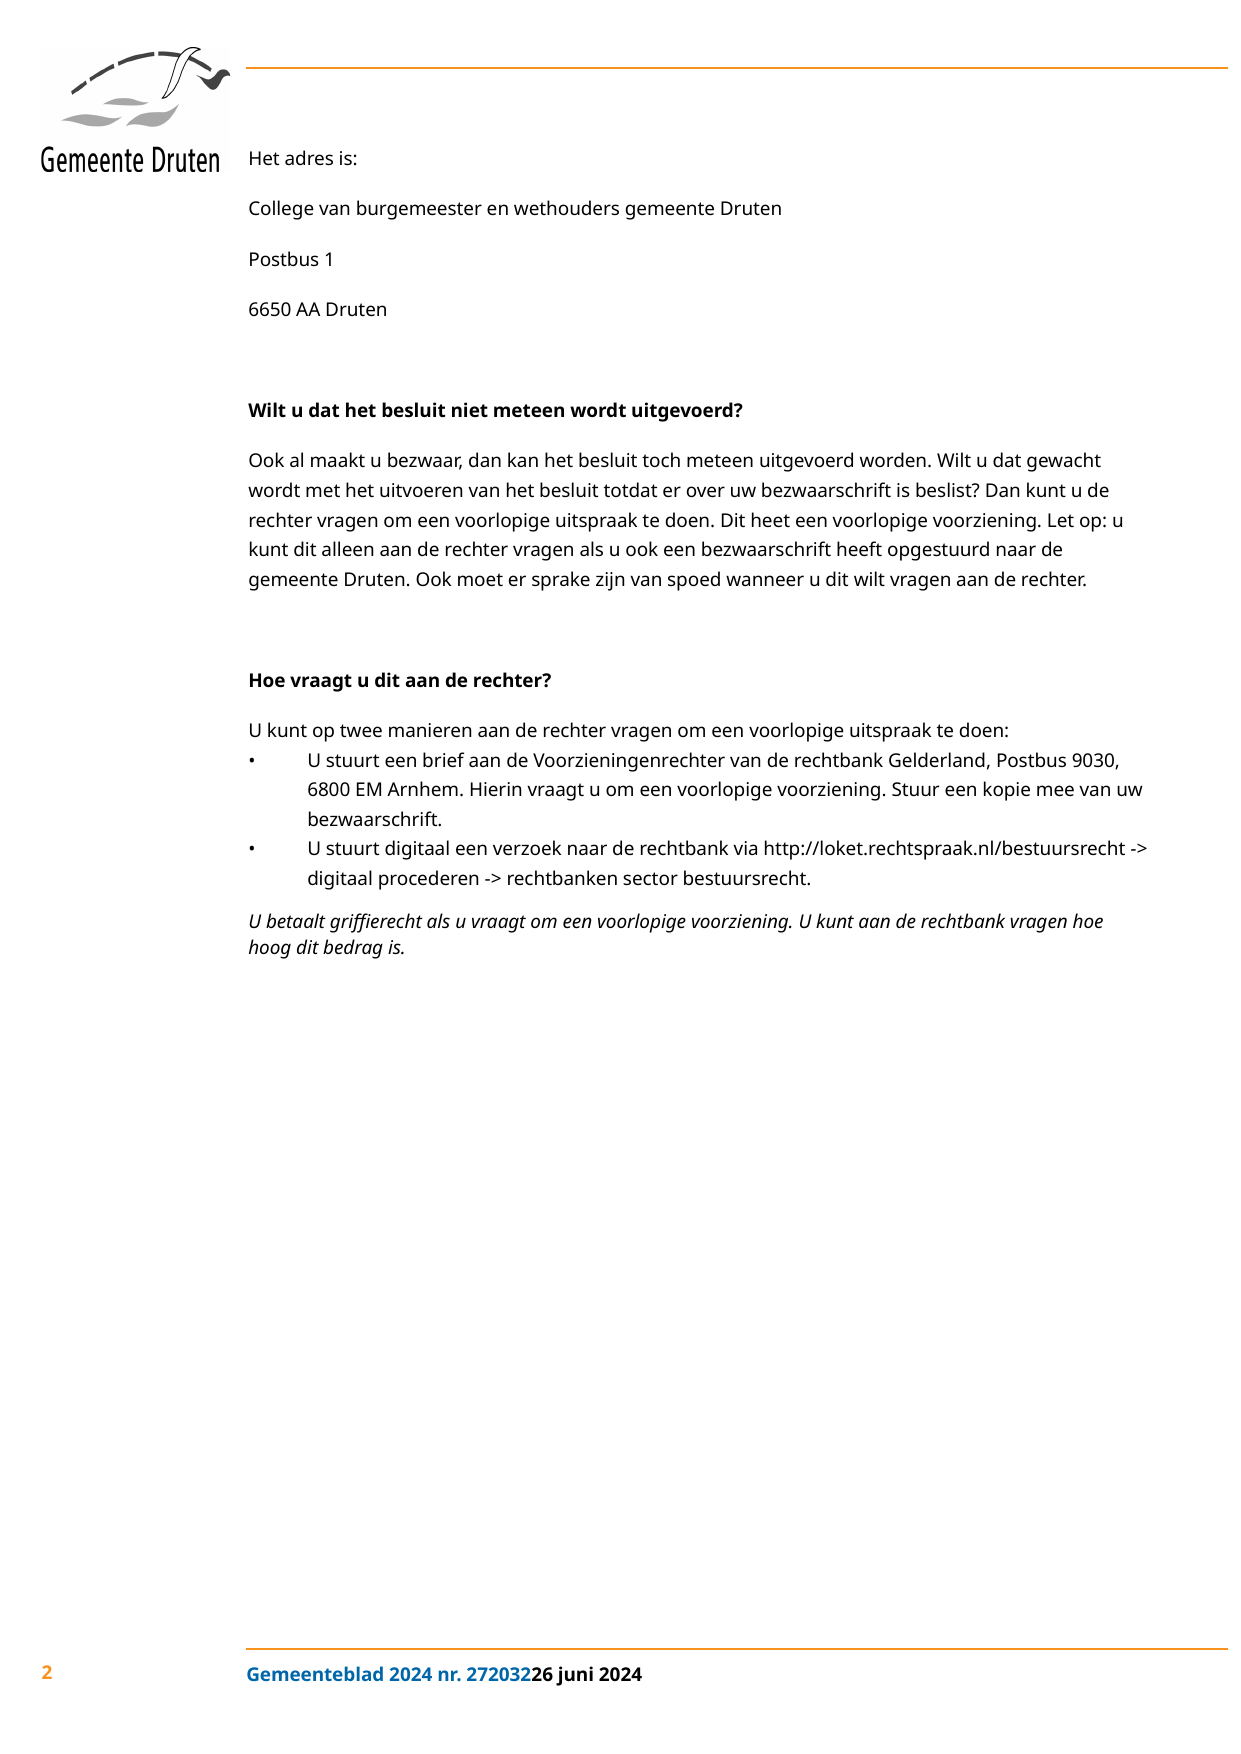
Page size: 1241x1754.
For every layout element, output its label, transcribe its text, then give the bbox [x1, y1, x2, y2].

picture [41, 47, 231, 172]
text Wilt u dat het besluit niet meteen wordt uitgevoerd? [248, 397, 1152, 423]
text College van burgemeester en wethouders gemeente Druten [248, 196, 1152, 221]
list U stuurt digitaal een verzoek naar de rechtbank via http://loket.rechtspraak.nl/bestuursrecht -> digitaal procederen -> rechtbanken sector bestuursrecht. [248, 836, 1152, 891]
text Hoe vraagt u dit aan de rechter? [248, 667, 1152, 693]
text U betaalt griffierecht als u vraagt om een voorlopige voorziening. U kunt aan de rechtbank vragen hoe hoog dit bedrag is. [248, 908, 1152, 960]
text Ook al maakt u bezwaar, dan kan het besluit toch meteen uitgevoerd worden. Wilt u dat gewacht wordt met het uitvoeren van het besluit totdat er over uw bezwaarschrift is beslist? Dan kunt u de rechter vragen om een voorlopige uitspraak te doen. Dit heet een voorlopige voorziening. Let op: u kunt dit alleen aan de rechter vragen als u ook een bezwaarschrift heeft opgestuurd naar de gemeente Druten. Ook moet er sprake zijn van spoed wanneer u dit wilt vragen aan de rechter. [248, 448, 1152, 592]
text Het adres is: [248, 145, 1152, 171]
list U stuurt een brief aan de Voorzieningenrechter van de rechtbank Gelderland, Postbus 9030, 6800 EM Arnhem. Hierin vraagt u om een voorlopige voorziening. Stuur een kopie mee van uw bezwaarschrift. [248, 747, 1152, 832]
text Postbus 1 [248, 246, 1152, 272]
text 6650 AA Druten [248, 296, 1152, 322]
text U kunt op twee manieren aan de rechter vragen om een voorlopige uitspraak te doen: [248, 717, 1152, 743]
